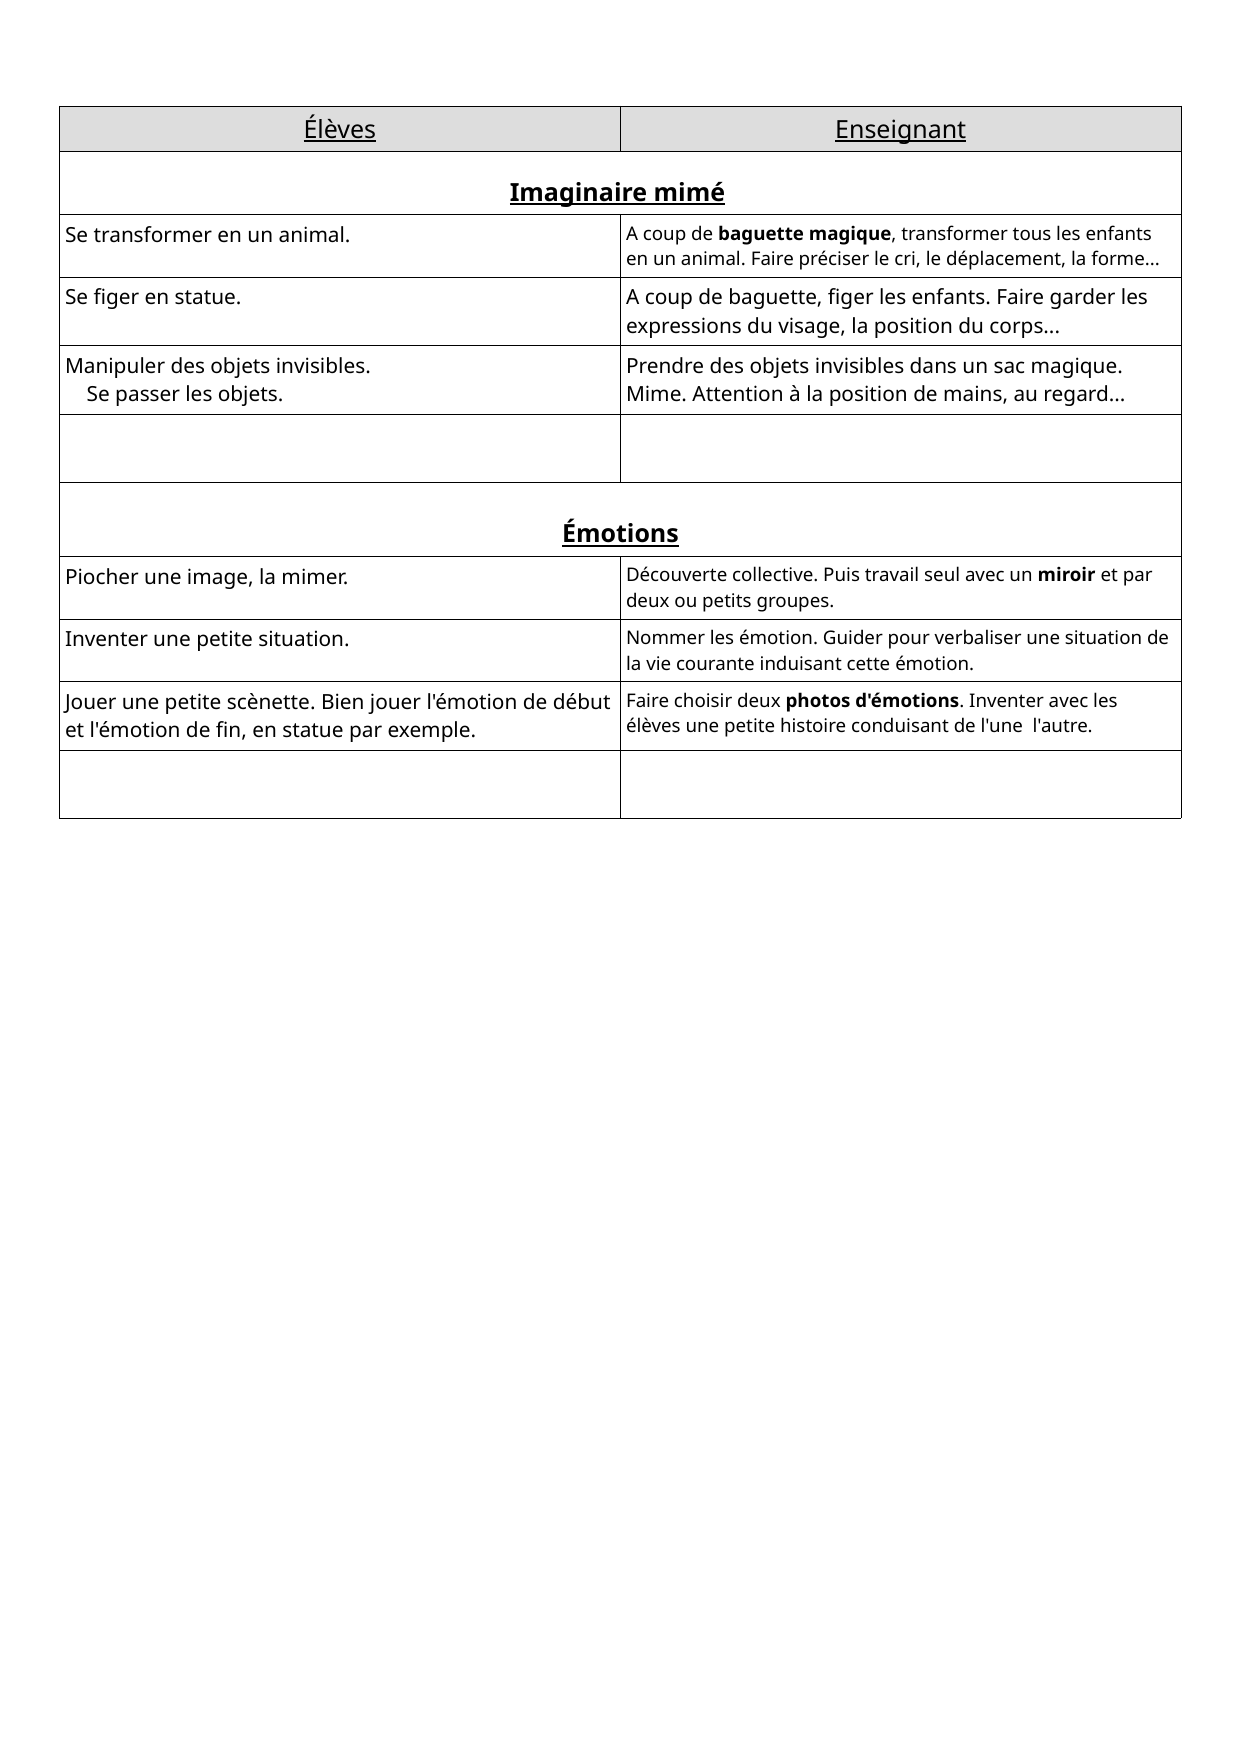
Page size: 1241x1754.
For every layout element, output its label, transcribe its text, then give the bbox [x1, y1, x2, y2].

table_cell Émotions [60, 483, 1181, 556]
table_cell [60, 751, 620, 818]
table_header Élèves [60, 107, 620, 151]
table_cell Jouer une petite scènette. Bien jouer l'émotion de début et l'émotion de fin, en statue par exemple. [60, 682, 620, 749]
table_cell A coup de baguette magique, transformer tous les enfants en un animal. Faire préciser le cri, le déplacement, la forme... [621, 215, 1181, 277]
table_cell Se transformer en un animal. [60, 215, 620, 277]
table_cell Nommer les émotion. Guider pour verbaliser une situation de la vie courante induisant cette émotion. [621, 620, 1181, 681]
table_cell Prendre des objets invisibles dans un sac magique. Mime. Attention à la position de mains, au regard... [621, 346, 1181, 413]
table_cell Se figer en statue. [60, 278, 620, 345]
table_cell Faire choisir deux photos d'émotions. Inventer avec les élèves une petite histoire conduisant de l'une l'autre. [621, 682, 1181, 749]
table_cell Piocher une image, la mimer. [60, 557, 620, 618]
table_header Enseignant [621, 107, 1181, 151]
table_cell Découverte collective. Puis travail seul avec un miroir et par deux ou petits groupes. [621, 557, 1181, 618]
table_cell [621, 751, 1181, 818]
table_cell Manipuler des objets invisibles. Se passer les objets. [60, 346, 620, 413]
table_cell [621, 415, 1181, 482]
table_cell Inventer une petite situation. [60, 620, 620, 681]
table_cell Imaginaire mimé [60, 152, 1181, 214]
table_cell [60, 415, 620, 482]
table_cell A coup de baguette, figer les enfants. Faire garder les expressions du visage, la position du corps... [621, 278, 1181, 345]
